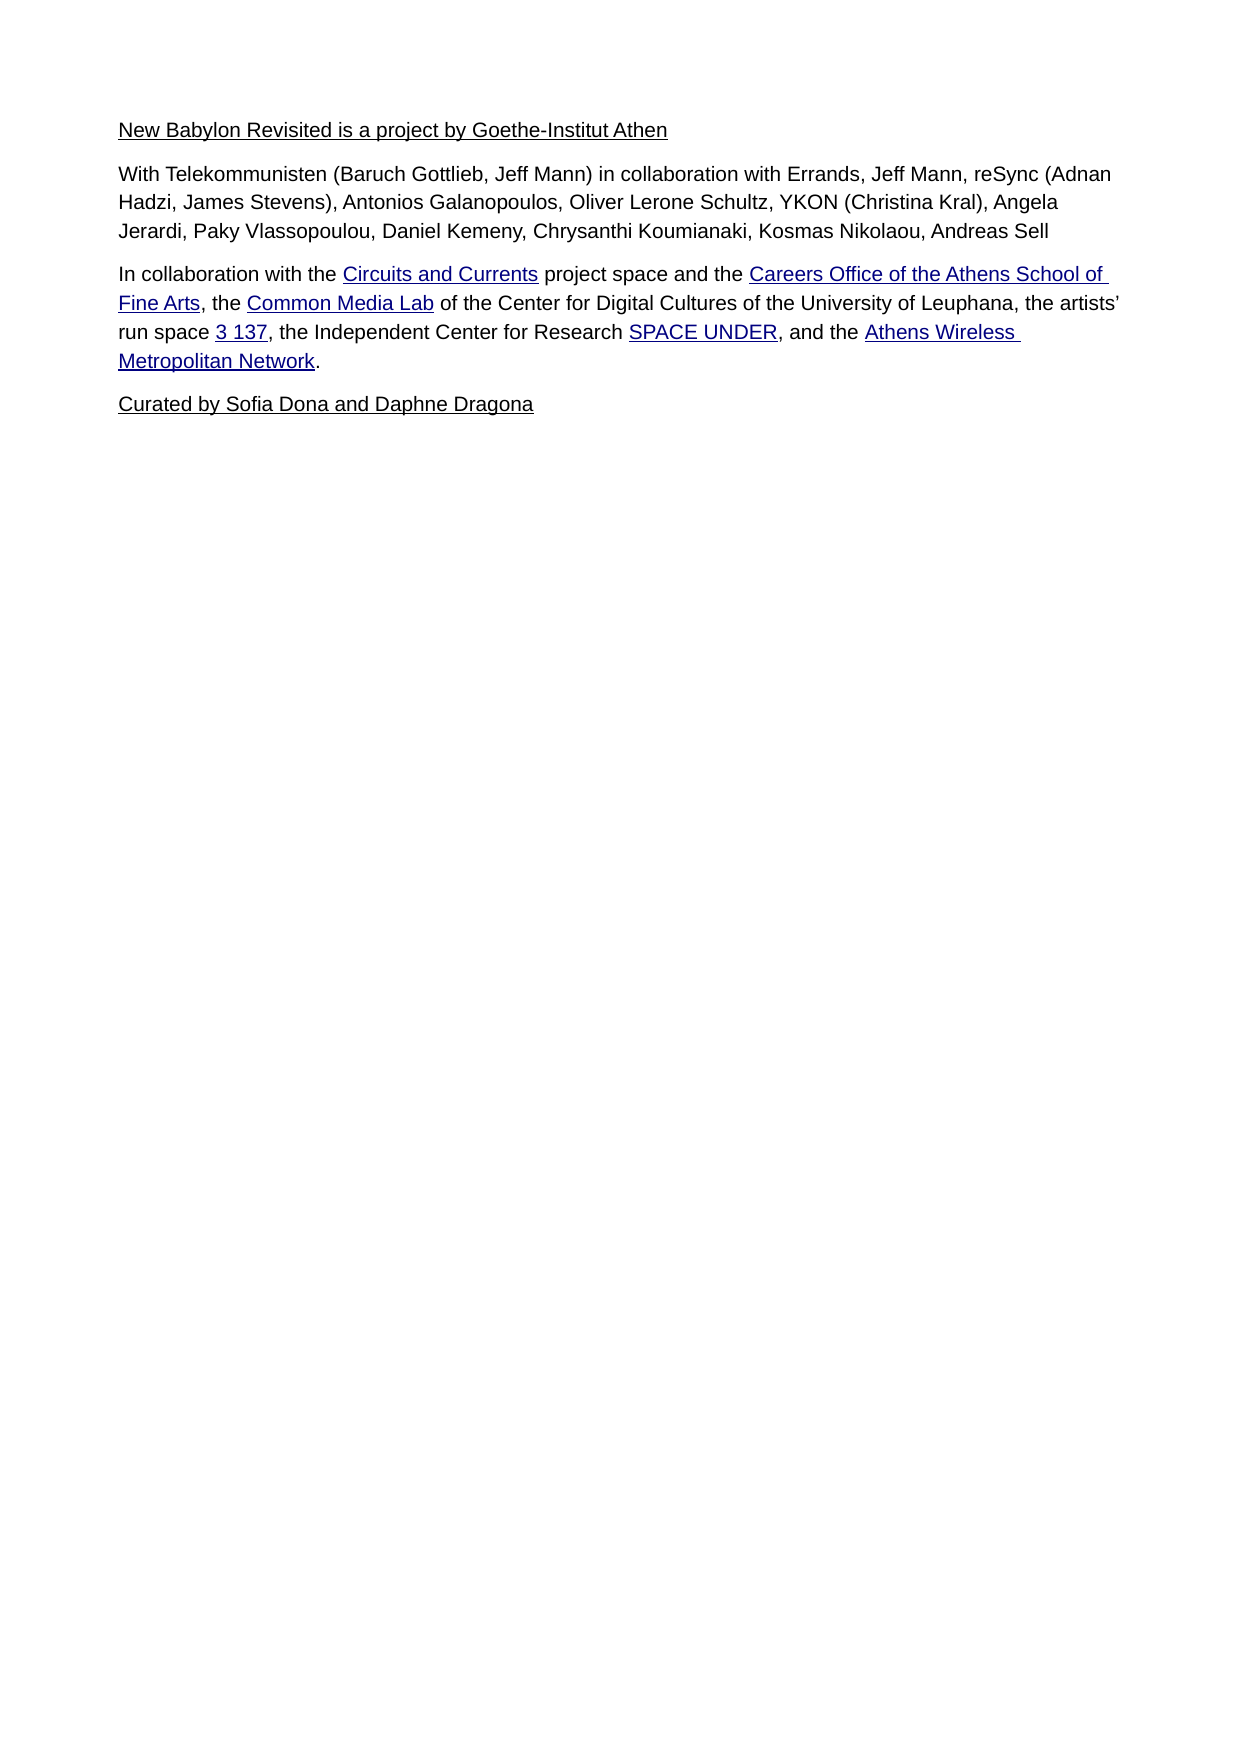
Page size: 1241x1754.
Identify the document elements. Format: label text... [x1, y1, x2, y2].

text With Telekommunisten (Baruch Gottlieb, Jeff Mann) in collaboration with Errands, Jeff Mann, reSync (Adnan Hadzi, James Stevens), Antonios Galanopoulos, Oliver Lerone Schultz, YKON (Christina Kral), Angela Jerardi, Paky Vlassopoulou, Daniel Kemeny, Chrysanthi Koumianaki, Kosmas Nikolaou, Andreas Sell [118, 161, 1122, 243]
text In collaboration with the Circuits and Currents project space and the Careers Office of the Athens School of Fine Arts, the Common Media Lab of the Center for Digital Cultures of the University of Leuphana, the artists’ run space 3 137, the Independent Center for Research SPACE UNDER, and the Athens Wireless Metropolitan Network. [118, 262, 1122, 372]
text New Babylon Revisited is a project by Goethe-Institut Athen [118, 118, 1122, 142]
text Curated by Sofia Dona and Daphne Dragona [118, 392, 1122, 416]
